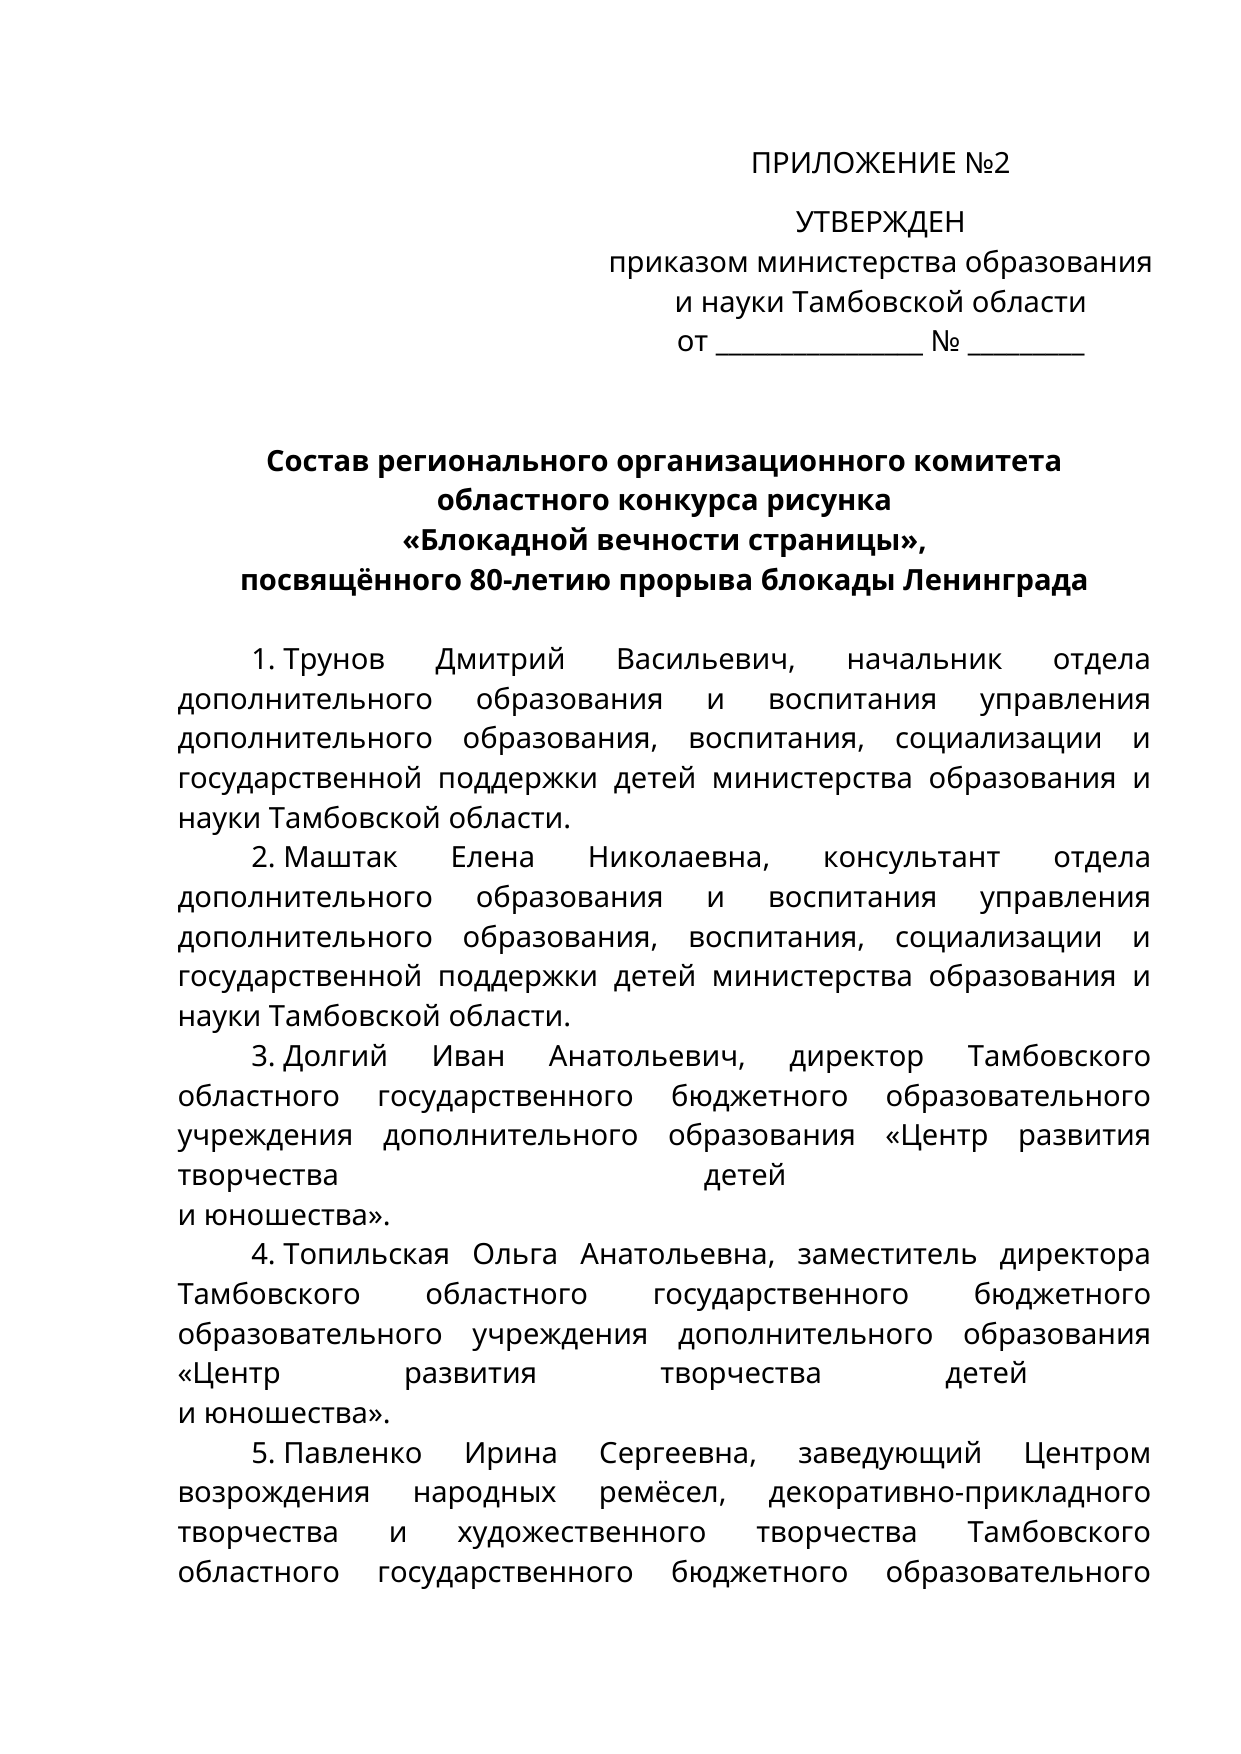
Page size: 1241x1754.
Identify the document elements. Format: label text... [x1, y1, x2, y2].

text 5. Павленко Ирина Сергеевна, заведующий Центром возрождения народных ремёсел, декоративно-прикладного творчества и художественного творчества Тамбовского областного государственного бюджетного образовательного [177, 1432, 1152, 1591]
text 3. Долгий Иван Анатольевич, директор Тамбовского областного государственного бюджетного образовательного учреждения дополнительного образования «Центр развития творчества детей и юношества». [177, 1035, 1152, 1233]
text 1. Трунов Дмитрий Васильевич, начальник отдела дополнительного образования и воспитания управления дополнительного образования, воспитания, социализации и государственной поддержки детей министерства образования и науки Тамбовской области. [177, 638, 1152, 837]
table_header ПРИЛОЖЕНИЕ №2 УТВЕРЖДЕН приказом министерства образования и науки Тамбовской области от ________________ № _________ [587, 142, 1174, 360]
text Состав регионального организационного комитета [177, 440, 1152, 479]
text посвящённого 80-летию прорыва блокады Ленинграда [177, 559, 1152, 598]
text 2. Маштак Елена Николаевна, консультант отдела дополнительного образования и воспитания управления дополнительного образования, воспитания, социализации и государственной поддержки детей министерства образования и науки Тамбовской области. [177, 837, 1152, 1035]
text 4. Топильская Ольга Анатольевна, заместитель директора Тамбовского областного государственного бюджетного образовательного учреждения дополнительного образования «Центр развития творчества детей и юношества». [177, 1233, 1152, 1432]
table_header [177, 142, 587, 360]
text «Блокадной вечности страницы», [177, 519, 1152, 559]
text областного конкурса рисунка [177, 479, 1152, 519]
